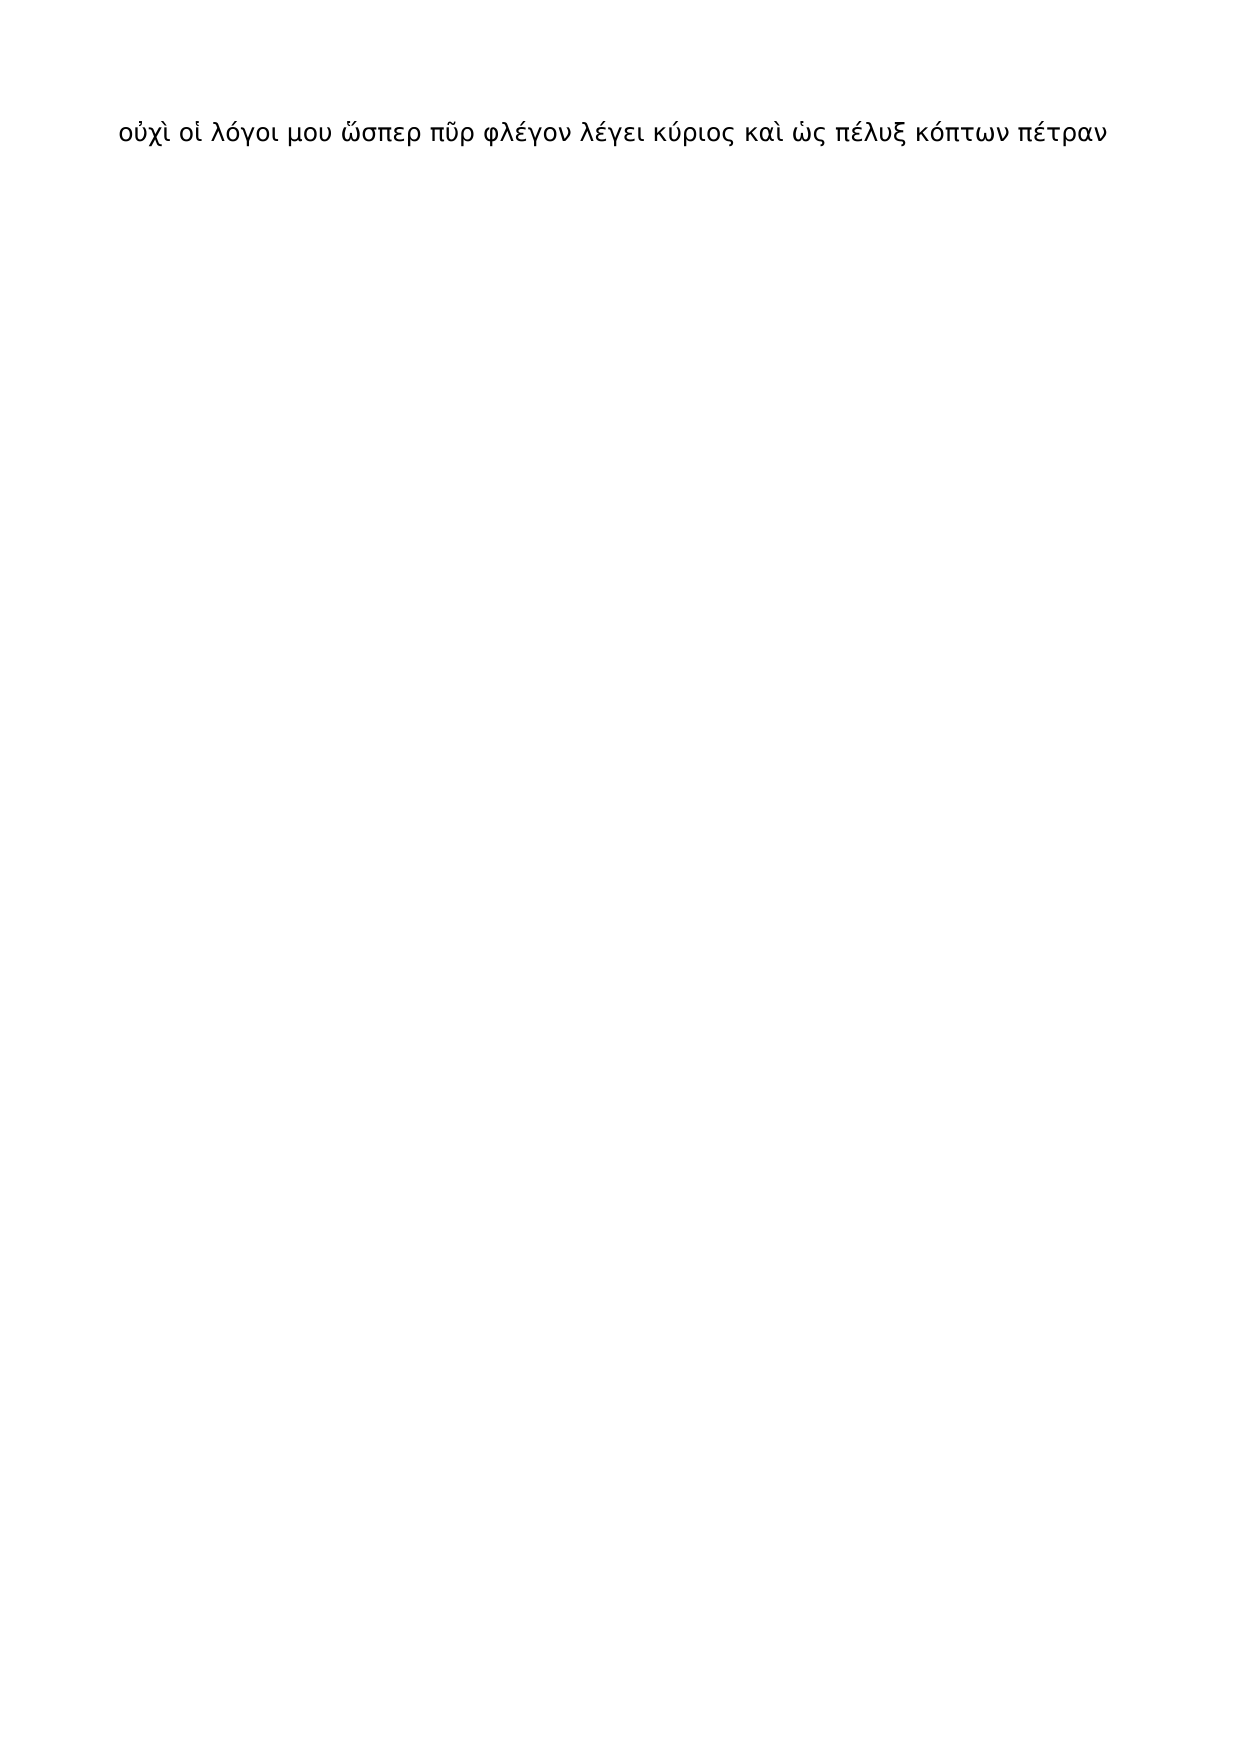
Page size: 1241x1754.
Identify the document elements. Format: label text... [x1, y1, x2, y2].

text οὐχὶ οἱ λόγοι μου ὥσπερ πῦρ φλέγον λέγει κύριος καὶ ὡς πέλυξ κόπτων πέτραν [118, 118, 1122, 147]
